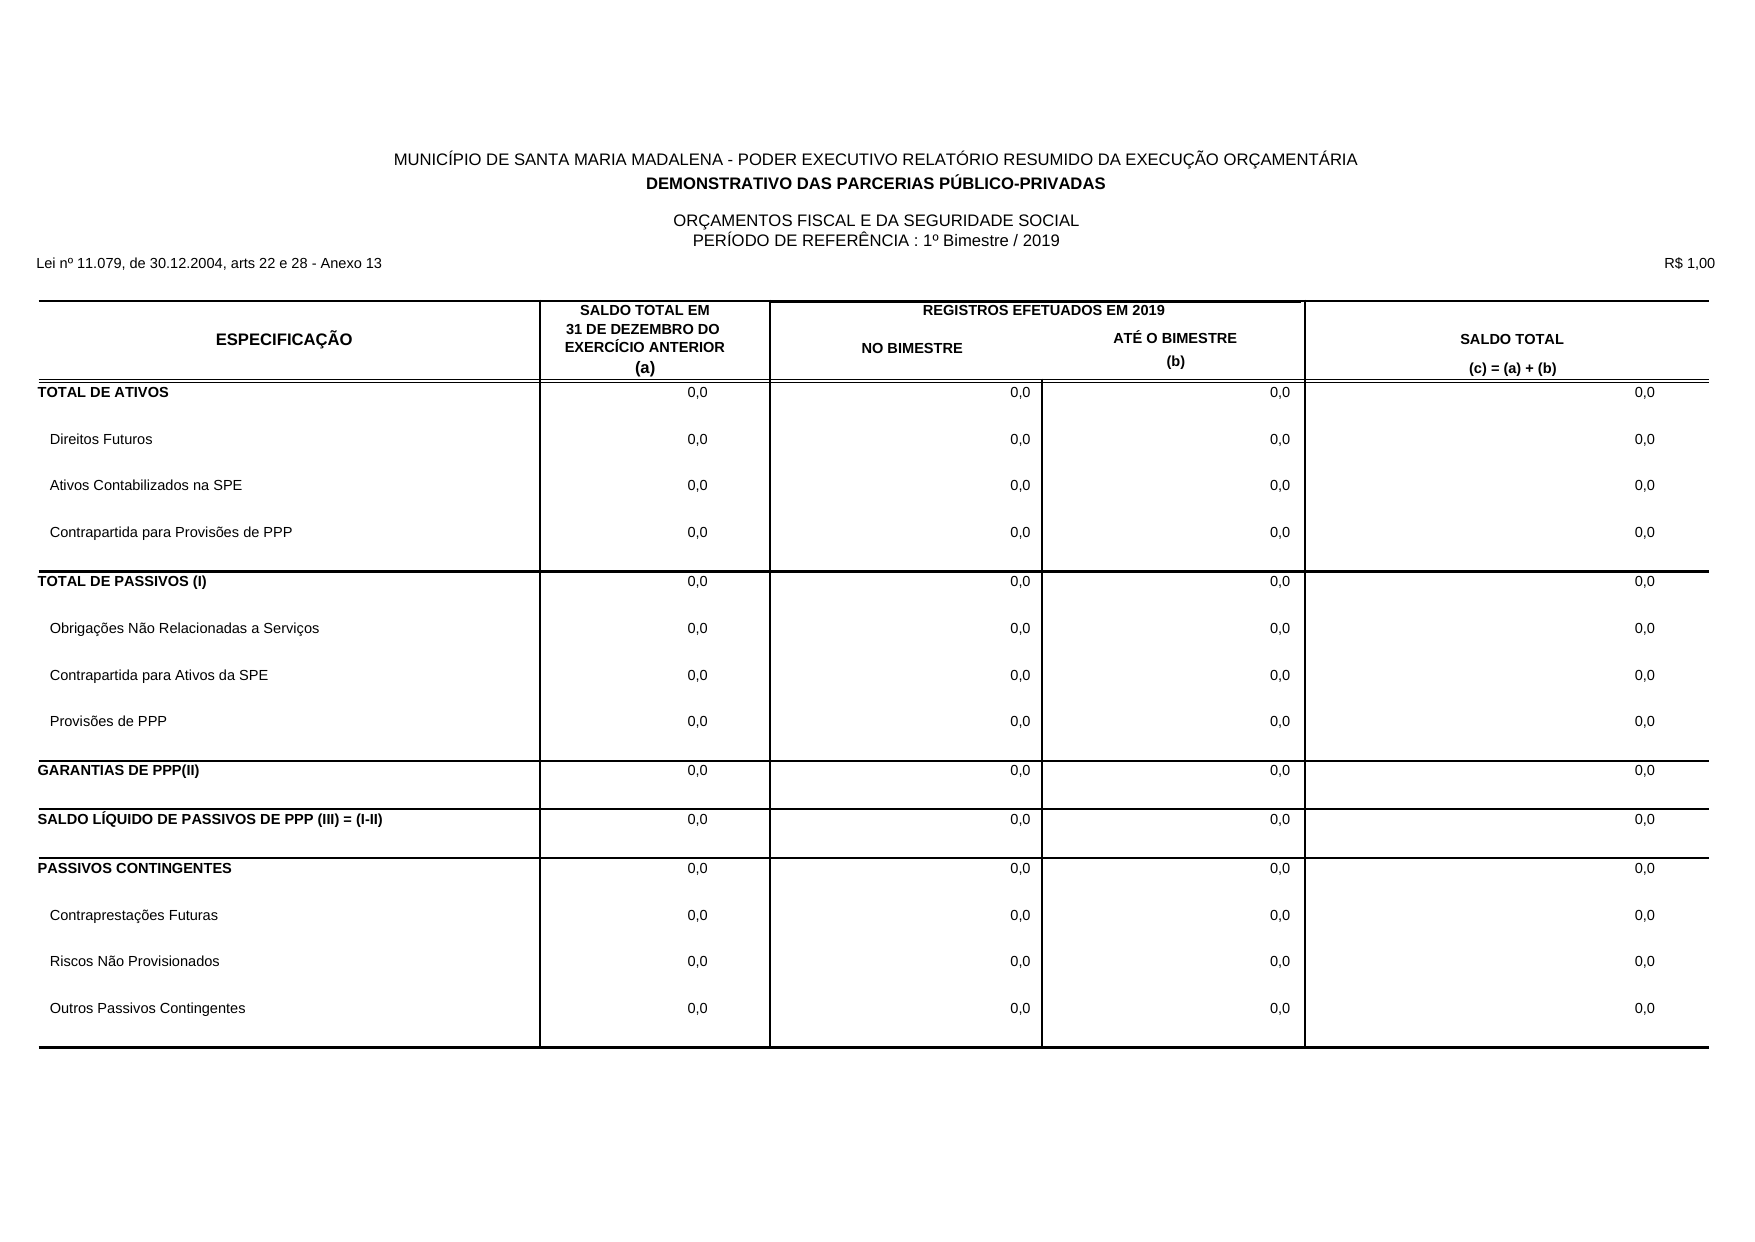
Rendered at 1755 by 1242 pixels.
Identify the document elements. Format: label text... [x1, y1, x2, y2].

table_cell [1306, 430, 1579, 477]
table_cell 0,0 [541, 906, 769, 953]
table_cell [1306, 810, 1579, 857]
table_cell 0,0 [1043, 953, 1304, 999]
table_cell [1709, 1000, 1714, 1046]
table_cell 0,0 [541, 573, 769, 619]
table_cell [1709, 666, 1714, 713]
table_header ESPECIFICAÇÃO [39, 302, 539, 378]
table_cell 0,0 [1043, 430, 1304, 477]
table_cell 0,0 [771, 859, 1041, 906]
table_cell 0,0 [1043, 383, 1304, 430]
table_cell SALDO LÍQUIDO DE PASSIVOS DE PPP (III) = (I-II) [39, 810, 539, 857]
table_header NO BIMESTRE [771, 303, 1042, 378]
table_cell 0,0 [1043, 1000, 1304, 1046]
table_cell 0,0 [541, 666, 769, 713]
table_header REGISTROS EFETUADOS EM 2019 ATÉ O BIMESTRE (b) [1042, 302, 1304, 378]
table_cell [1579, 953, 1634, 999]
table_cell 0,0 [541, 1000, 769, 1046]
table_cell 0,0 [771, 906, 1041, 953]
table_cell [1306, 619, 1579, 666]
table_cell 0,0 [1043, 810, 1304, 857]
table_cell 0,0 [771, 573, 1041, 619]
table_cell [1306, 906, 1579, 953]
table_cell [1579, 906, 1634, 953]
table_cell [1709, 808, 1714, 857]
table_cell 0,0 [541, 430, 769, 477]
table_cell [1579, 383, 1634, 430]
table_cell 0,0 [771, 810, 1041, 857]
table_cell [1579, 1000, 1634, 1046]
table_cell 0,0 [541, 713, 769, 759]
table_cell [1579, 477, 1634, 523]
table_cell Provisões de PPP [39, 713, 539, 759]
table_cell 0,0 [1635, 810, 1709, 857]
table_cell 0,0 [771, 1000, 1041, 1046]
table_cell 0,0 [1635, 524, 1709, 570]
table_cell 0,0 [541, 953, 769, 999]
table_cell [1709, 857, 1714, 906]
table_cell 0,0 [1635, 430, 1709, 477]
table_cell 0,0 [1043, 713, 1304, 759]
table_cell 0,0 [1043, 619, 1304, 666]
table_cell [1579, 713, 1634, 759]
text Lei nº 11.079, de 30.12.2004, arts 22 e 28 - Anexo 13 R$ 1,00 [36, 255, 1715, 272]
table_cell 0,0 [1635, 953, 1709, 999]
table_cell 0,0 [1043, 477, 1304, 523]
table_cell [1709, 760, 1714, 808]
table_cell [1709, 619, 1714, 666]
table_cell 0,0 [1635, 477, 1709, 523]
table_cell 0,0 [771, 477, 1041, 523]
table_cell [1306, 859, 1579, 906]
table_cell [1579, 762, 1634, 808]
table_cell 0,0 [1635, 573, 1709, 619]
table_cell [1306, 713, 1579, 759]
table_cell 0,0 [1635, 859, 1709, 906]
table_cell Outros Passivos Contingentes [39, 1000, 539, 1046]
table_cell 0,0 [771, 713, 1041, 759]
table_cell 0,0 [771, 430, 1041, 477]
table_cell [1306, 573, 1579, 619]
table_cell 0,0 [541, 524, 769, 570]
table_cell 0,0 [771, 762, 1041, 808]
table_cell 0,0 [541, 859, 769, 906]
table_header [1635, 302, 1709, 378]
table_cell 0,0 [541, 810, 769, 857]
table_cell [1579, 810, 1634, 857]
table_cell 0,0 [1043, 859, 1304, 906]
table_cell TOTAL DE ATIVOS [39, 383, 539, 430]
text MUNICÍPIO DE SANTA MARIA MADALENA - PODER EXECUTIVO RELATÓRIO RESUMIDO DA EXECUÇÃO ORÇAMENTÁRIA [37, 150, 1714, 169]
table_cell 0,0 [1635, 1000, 1709, 1046]
table_cell [1579, 573, 1634, 619]
table_cell 0,0 [1043, 524, 1304, 570]
table_cell [1306, 762, 1579, 808]
table_header SALDO TOTAL EM 31 DE DEZEMBRO DO EXERCÍCIO ANTERIOR (a) [541, 302, 769, 378]
table_cell 0,0 [541, 383, 769, 430]
table_cell [1306, 666, 1579, 713]
table_cell GARANTIAS DE PPP(II) [39, 762, 539, 808]
table_cell Riscos Não Provisionados [39, 953, 539, 999]
table_cell 0,0 [771, 524, 1041, 570]
table_cell 0,0 [1635, 713, 1709, 759]
table_cell Ativos Contabilizados na SPE [39, 477, 539, 523]
table_header [1579, 302, 1634, 378]
table_cell [1579, 666, 1634, 713]
table_cell TOTAL DE PASSIVOS (I) [39, 573, 539, 619]
table_cell 0,0 [541, 762, 769, 808]
table_cell Direitos Futuros [39, 430, 539, 477]
table_cell [1709, 477, 1714, 523]
table_cell 0,0 [1635, 619, 1709, 666]
table_cell [1709, 570, 1714, 619]
table_cell 0,0 [771, 383, 1041, 430]
table_cell 0,0 [1635, 762, 1709, 808]
table_cell Contraprestações Futuras [39, 906, 539, 953]
table_cell 0,0 [1043, 573, 1304, 619]
table_cell [1579, 619, 1634, 666]
text DEMONSTRATIVO DAS PARCERIAS PÚBLICO-PRIVADAS [37, 174, 1714, 193]
table_cell 0,0 [771, 666, 1041, 713]
table_cell 0,0 [1043, 666, 1304, 713]
table_cell 0,0 [1043, 906, 1304, 953]
table_cell [1709, 713, 1714, 759]
table_cell 0,0 [541, 477, 769, 523]
table_cell [1709, 524, 1714, 570]
table_cell 0,0 [1635, 666, 1709, 713]
table_cell Obrigações Não Relacionadas a Serviços [39, 619, 539, 666]
table_header SALDO TOTAL (c) = (a) + (b) [1306, 302, 1579, 378]
table_cell [1306, 953, 1579, 999]
table_cell 0,0 [771, 619, 1041, 666]
table_cell 0,0 [1635, 906, 1709, 953]
table_cell [1306, 383, 1579, 430]
table_cell Contrapartida para Ativos da SPE [39, 666, 539, 713]
table_cell [1306, 477, 1579, 523]
table_cell 0,0 [1043, 762, 1304, 808]
table_cell [1709, 430, 1714, 477]
table_cell 0,0 [1635, 383, 1709, 430]
table_cell [1579, 859, 1634, 906]
table_cell [1306, 1000, 1579, 1046]
table_cell 0,0 [541, 619, 769, 666]
table_cell [1579, 430, 1634, 477]
table_cell PASSIVOS CONTINGENTES [39, 859, 539, 906]
table_cell [1709, 906, 1714, 953]
table_cell [1709, 379, 1714, 430]
table_cell [1709, 953, 1714, 999]
subtitle ORÇAMENTOS FISCAL E DA SEGURIDADE SOCIAL PERÍODO DE REFERÊNCIA : 1º Bimestre / 2019 [635, 211, 1117, 250]
table_cell Contrapartida para Provisões de PPP [39, 524, 539, 570]
table_header [1709, 300, 1714, 378]
table_cell 0,0 [771, 953, 1041, 999]
table_cell [1306, 524, 1579, 570]
table_cell [1579, 524, 1634, 570]
